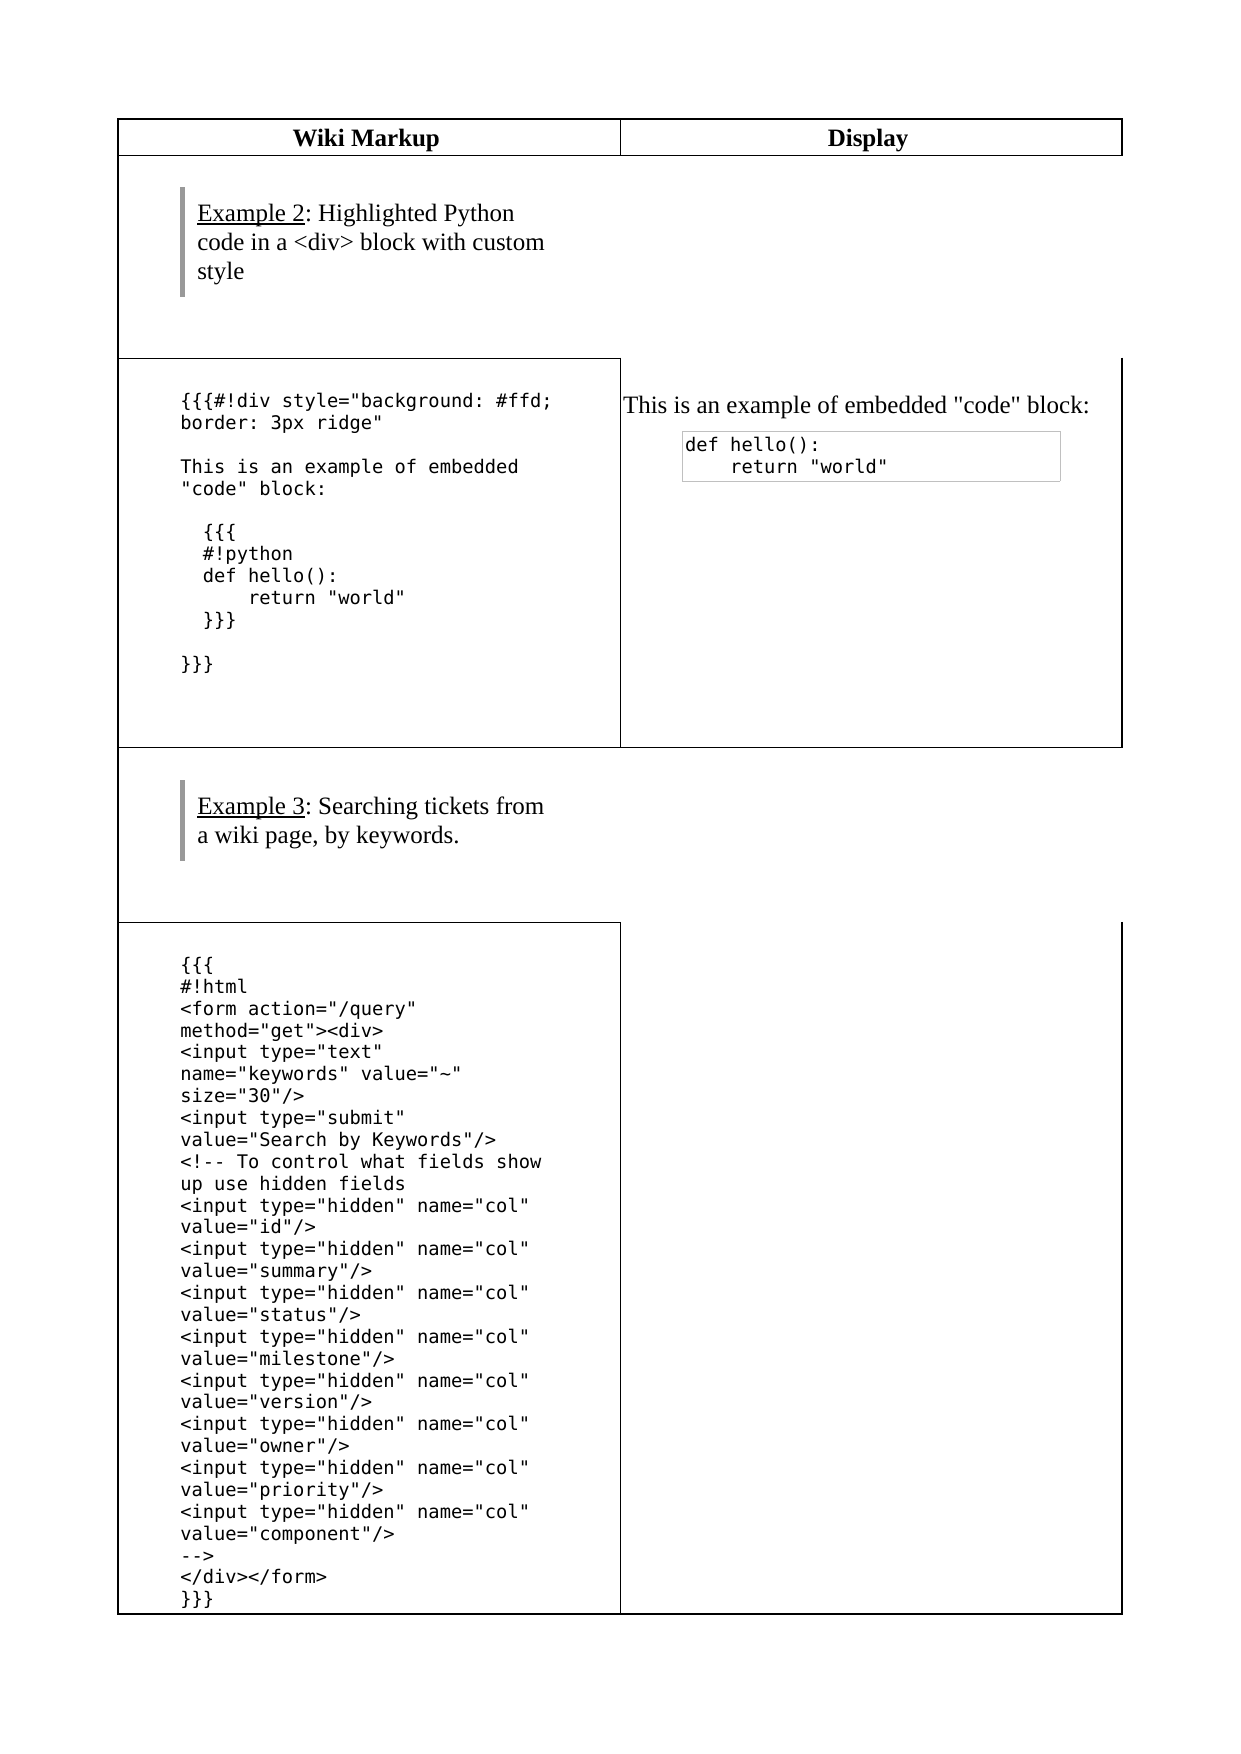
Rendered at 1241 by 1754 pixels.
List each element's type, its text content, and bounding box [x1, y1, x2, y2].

table_cell Example 3: Searching tickets from a wiki page, by keywords. [119, 748, 620, 922]
table_cell {{{ #!html <form action="/query" method="get"><div> <input type="text" name="keywords" value="~" size="30"/> <input type="submit" value="Search by Keywords"/> <!-- To control what fields show up use hidden fields <input type="hidden" name="col" value="id"/> <input type="hidden" name="col" value="summary"/> <input type="hidden" name="col" value="status"/> <input type="hidden" name="col" value="milestone"/> <input type="hidden" name="col" value="version"/> <input type="hidden" name="col" value="owner"/> <input type="hidden" name="col" value="priority"/> <input type="hidden" name="col" value="component"/> --> </div></form> }}} [119, 923, 620, 1613]
table_cell {{{#!div style="background: #ffd; border: 3px ridge" This is an example of embedded "code" block: {{{ #!python def hello(): return "world" }}} }}} [119, 359, 620, 747]
table_header Display [621, 120, 1121, 154]
table_cell This is an example of embedded "code" block: def hello(): return "world" [621, 358, 1121, 747]
table_cell Example 2: Highlighted Python code in a <div> block with custom style [119, 156, 620, 358]
table_header Wiki Markup [119, 120, 620, 154]
table_cell [621, 922, 1121, 1613]
